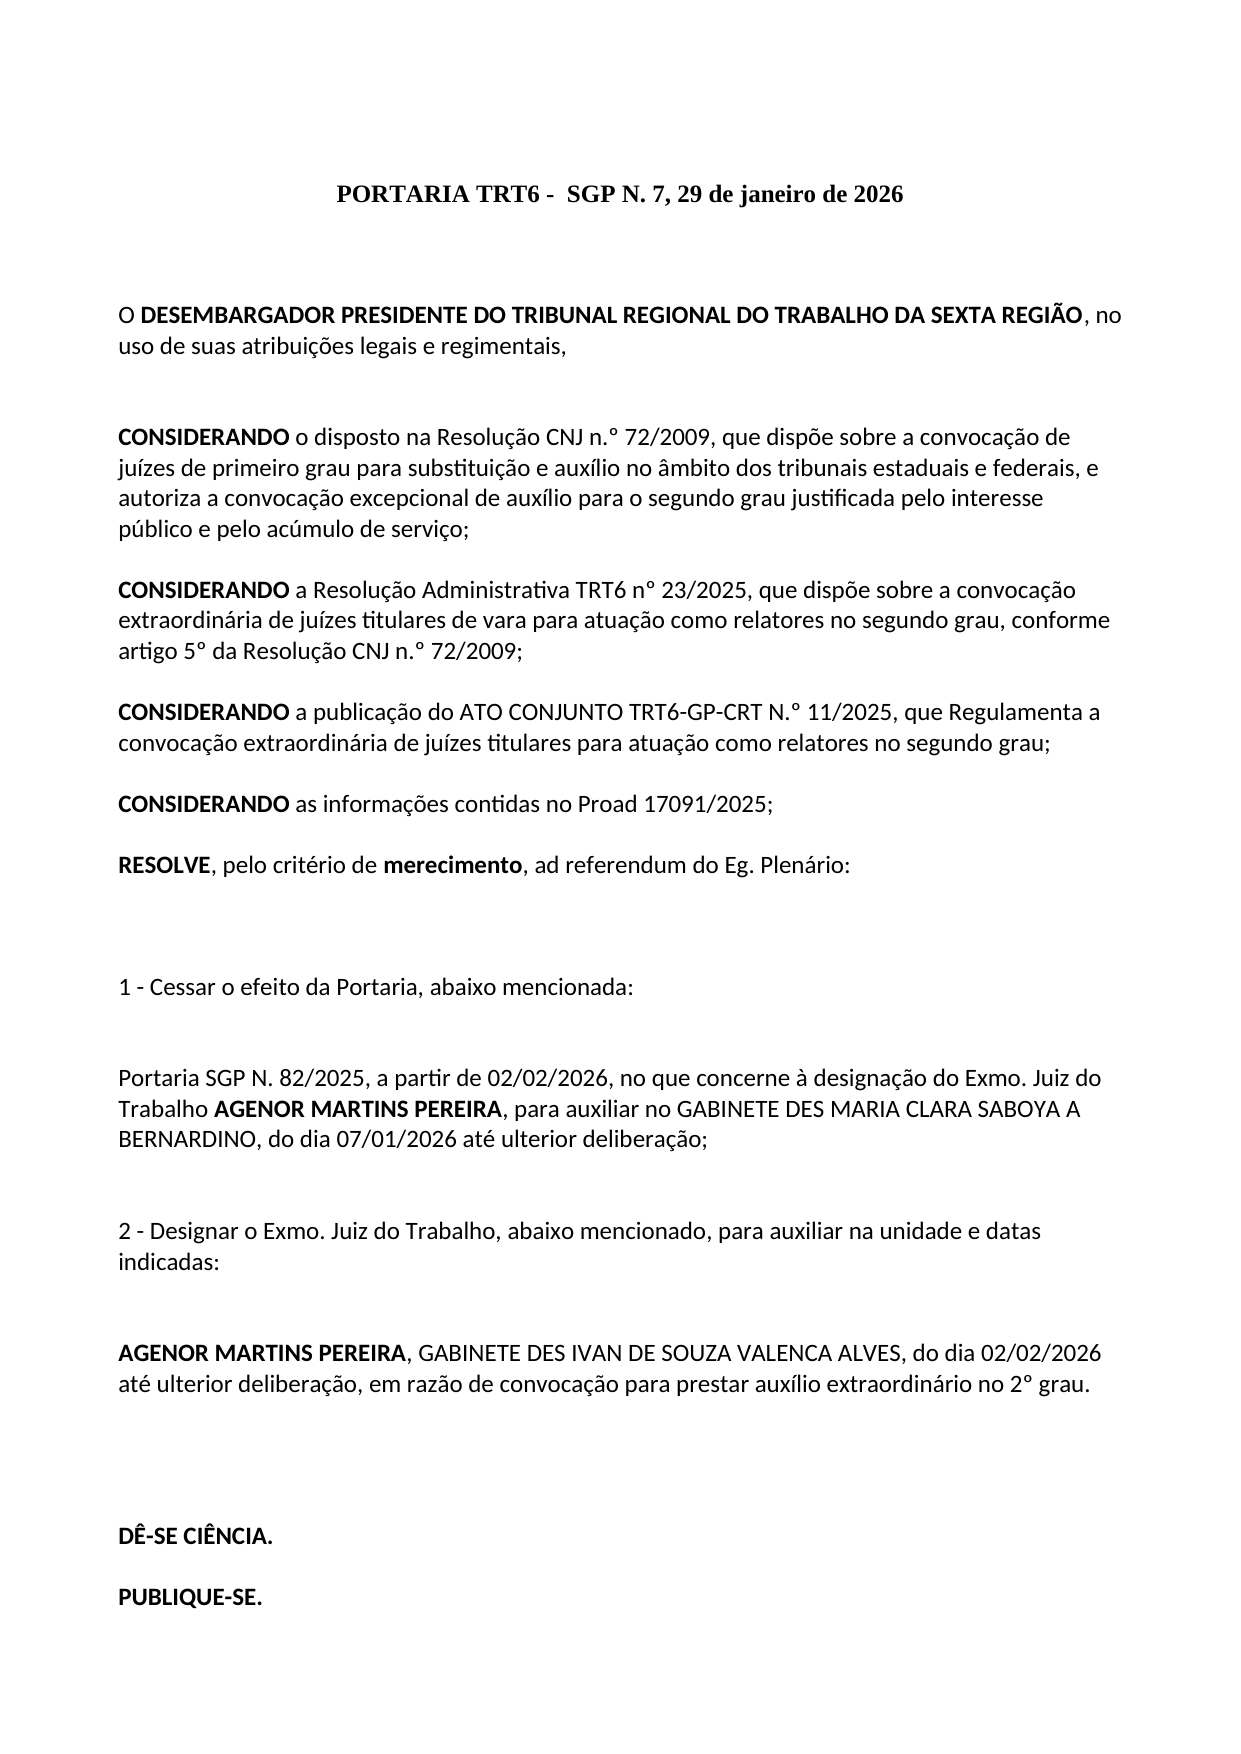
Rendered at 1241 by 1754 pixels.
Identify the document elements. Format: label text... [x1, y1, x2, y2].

text CONSIDERANDO a publicação do ATO CONJUNTO TRT6-GP-CRT N.º 11/2025, que Regulamenta a convocação extraordinária de juízes titulares para atuação como relatores no segundo grau; [118, 696, 1122, 757]
text CONSIDERANDO as informações contidas no Proad 17091/2025; [118, 788, 1122, 818]
text PORTARIA TRT6 - SGP N. 7, 29 de janeiro de 2026 [118, 179, 1122, 208]
text DÊ-SE CIÊNCIA. [118, 1520, 1122, 1551]
text 1 - Cessar o efeito da Portaria, abaixo mencionada: [118, 971, 1122, 1001]
text RESOLVE, pelo critério de merecimento, ad referendum do Eg. Plenário: [118, 849, 1122, 879]
text CONSIDERANDO o disposto na Resolução CNJ n.º 72/2009, que dispõe sobre a convocação de juízes de primeiro grau para substituição e auxílio no âmbito dos tribunais estaduais e federais, e autoriza a convocação excepcional de auxílio para o segundo grau justificada pelo interesse público e pelo acúmulo de serviço; [118, 422, 1122, 544]
text PUBLIQUE-SE. [118, 1581, 1122, 1612]
text O DESEMBARGADOR PRESIDENTE DO TRIBUNAL REGIONAL DO TRABALHO DA SEXTA REGIÃO, no uso de suas atribuições legais e regimentais, [118, 299, 1122, 361]
text CONSIDERANDO a Resolução Administrativa TRT6 nº 23/2025, que dispõe sobre a convocação extraordinária de juízes titulares de vara para atuação como relatores no segundo grau, conforme artigo 5º da Resolução CNJ n.º 72/2009; [118, 574, 1122, 666]
text AGENOR MARTINS PEREIRA, GABINETE DES IVAN DE SOUZA VALENCA ALVES, do dia 02/02/2026 até ulterior deliberação, em razão de convocação para prestar auxílio extraordinário no 2º grau. [118, 1337, 1122, 1398]
text 2 - Designar o Exmo. Juiz do Trabalho, abaixo mencionado, para auxiliar na unidade e datas indicadas: [118, 1215, 1122, 1276]
text Portaria SGP N. 82/2025, a partir de 02/02/2026, no que concerne à designação do Exmo. Juiz do Trabalho AGENOR MARTINS PEREIRA, para auxiliar no GABINETE DES MARIA CLARA SABOYA A BERNARDINO, do dia 07/01/2026 até ulterior deliberação; [118, 1062, 1122, 1154]
